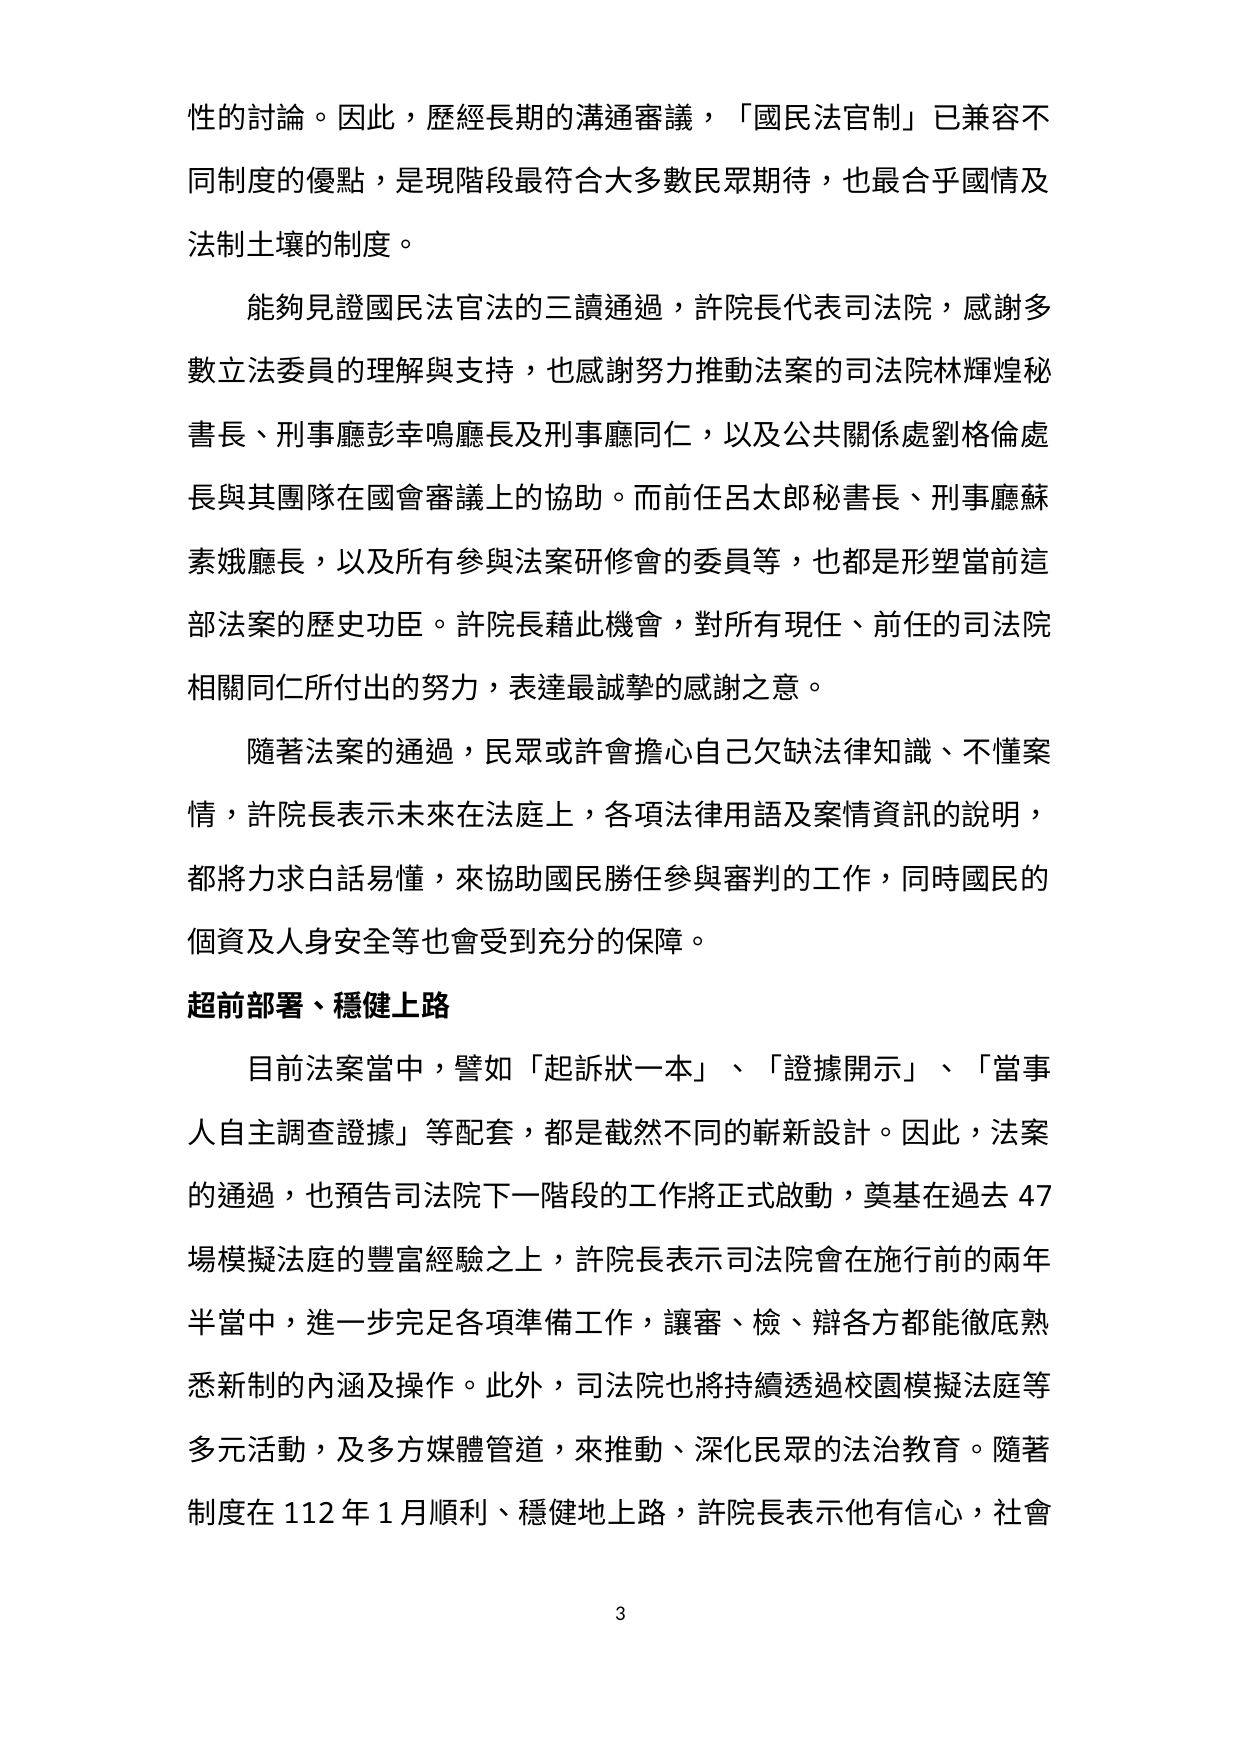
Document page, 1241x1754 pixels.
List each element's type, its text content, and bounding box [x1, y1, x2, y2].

text 超前部署、穩健上路 [187, 982, 1053, 1024]
text 能夠見證國民法官法的三讀通過，許院長代表司法院，感謝多數立法委員的理解與支持，也感謝努力推動法案的司法院林輝煌秘書長、刑事廳彭幸鳴廳長及刑事廳同仁，以及公共關係處劉格倫處長與其團隊在國會審議上的協助。而前任呂太郎秘書長、刑事廳蘇素娥廳長，以及所有參與法案研修會的委員等，也都是形塑當前這部法案的歷史功臣。許院長藉此機會，對所有現任、前任的司法院相關同仁所付出的努力，表達最誠摯的感謝之意。 [187, 284, 1053, 707]
text 隨著法案的通過，民眾或許會擔心自己欠缺法律知識、不懂案情，許院長表示未來在法庭上，各項法律用語及案情資訊的說明，都將力求白話易懂，來協助國民勝任參與審判的工作，同時國民的個資及人身安全等也會受到充分的保障。 [187, 728, 1053, 961]
text 性的討論。因此，歷經長期的溝通審議，「國民法官制」已兼容不同制度的優點，是現階段最符合大多數民眾期待，也最合乎國情及法制土壤的制度。 [187, 94, 1053, 263]
text 目前法案當中，譬如「起訴狀一本」、「證據開示」、「當事人自主調查證據」等配套，都是截然不同的嶄新設計。因此，法案的通過，也預告司法院下一階段的工作將正式啟動，奠基在過去47場模擬法庭的豐富經驗之上，許院長表示司法院會在施行前的兩年半當中，進一步完足各項準備工作，讓審、檢、辯各方都能徹底熟悉新制的內涵及操作。此外，司法院也將持續透過校園模擬法庭等多元活動，及多方媒體管道，來推動、深化民眾的法治教育。隨著制度在112年1月順利、穩健地上路，許院長表示他有信心，社會 [187, 1046, 1053, 1532]
